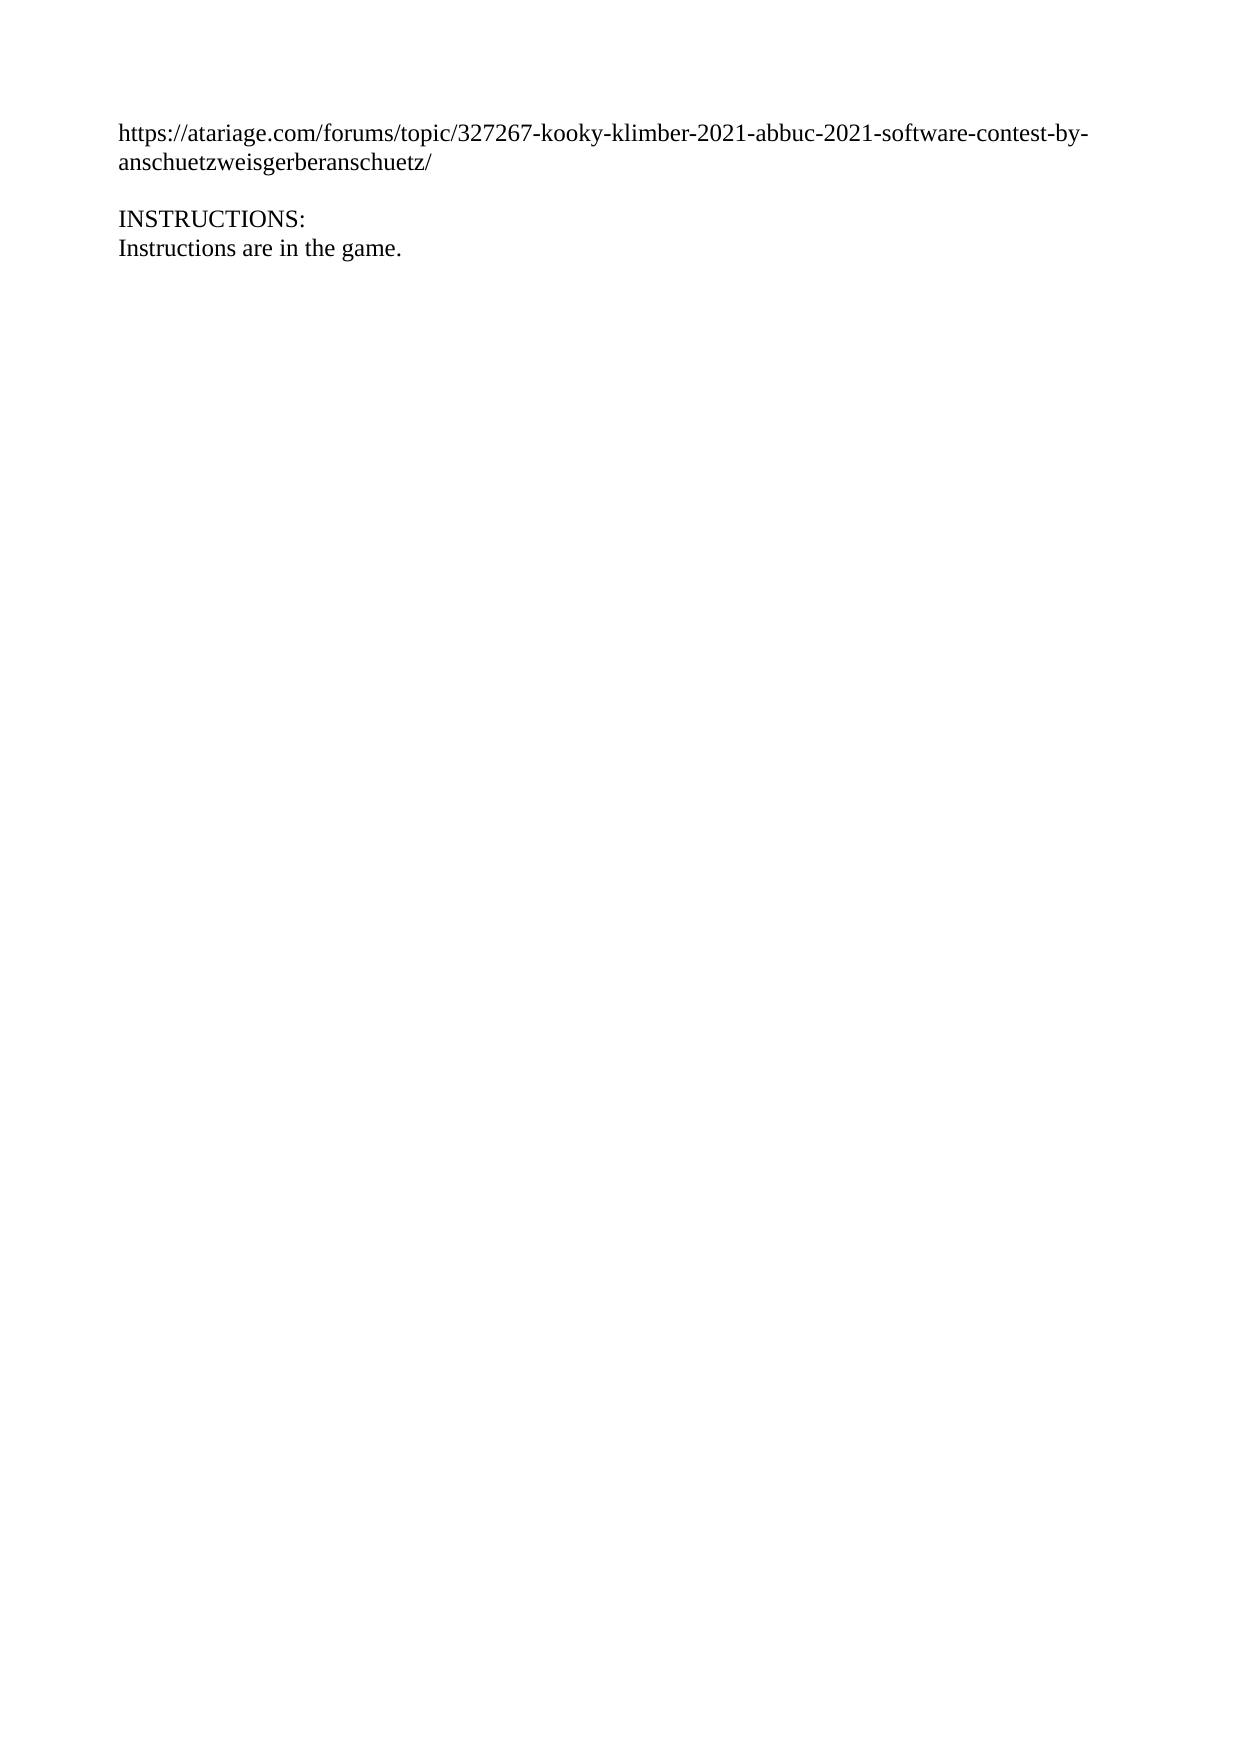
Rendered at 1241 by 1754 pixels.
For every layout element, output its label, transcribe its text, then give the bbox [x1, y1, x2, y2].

text Instructions are in the game. [118, 233, 1122, 262]
text INSTRUCTIONS: [118, 204, 1122, 233]
text https://atariage.com/forums/topic/327267-kooky-klimber-2021-abbuc-2021-software-contest-by-anschuetzweisgerberanschuetz/ [118, 118, 1122, 176]
